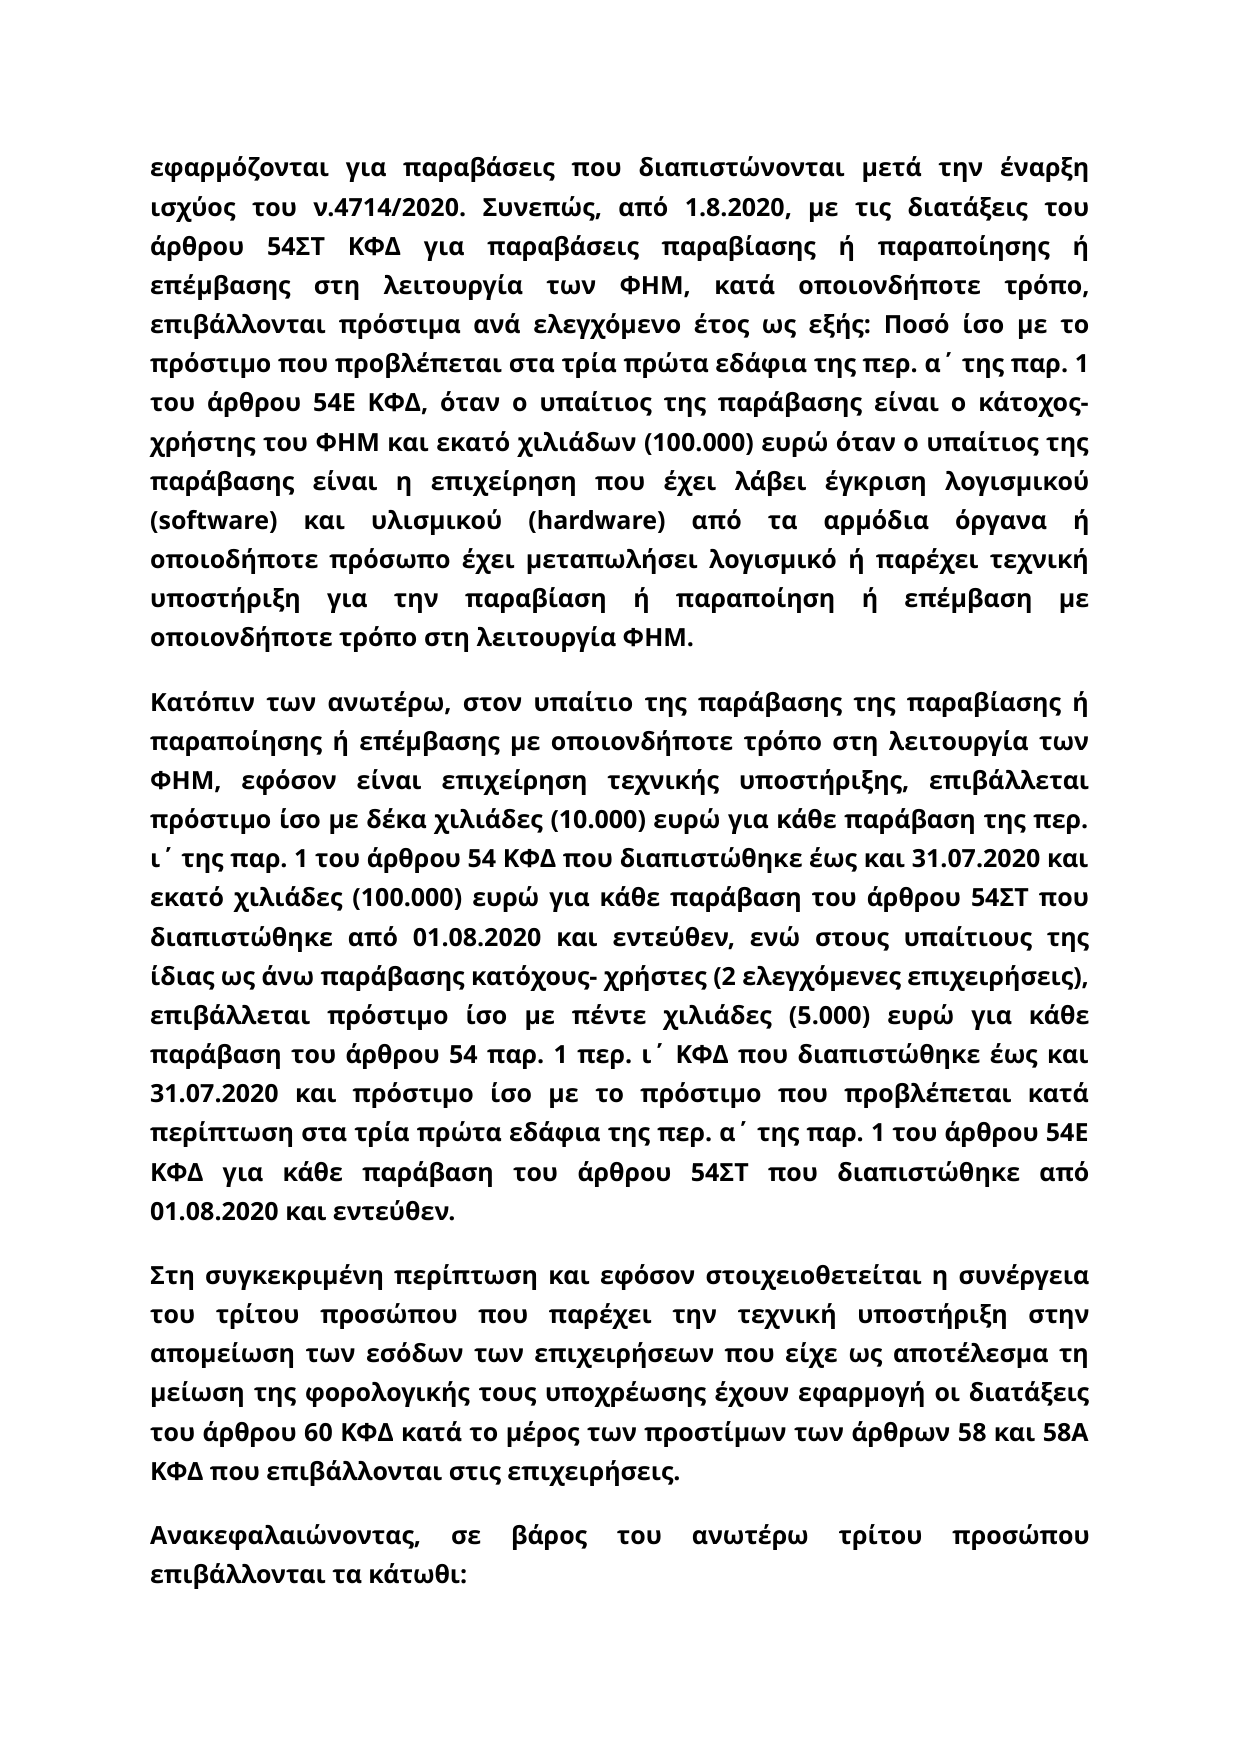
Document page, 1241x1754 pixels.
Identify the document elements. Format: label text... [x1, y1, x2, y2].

text Ανακεφαλαιώνοντας, σε βάρος του ανωτέρω τρίτου προσώπου επιβάλλονται τα κάτωθι: [150, 1517, 1090, 1591]
text Κατόπιν των ανωτέρω, στον υπαίτιο της παράβασης της παραβίασης ή παραποίησης ή επέμβασης με οποιονδήποτε τρόπο στη λειτουργία των ΦΗΜ, εφόσον είναι επιχείρηση τεχνικής υποστήριξης, επιβάλλεται πρόστιμο ίσο με δέκα χιλιάδες (10.000) ευρώ για κάθε παράβαση της περ. ι΄ της παρ. 1 του άρθρου 54 ΚΦΔ που διαπιστώθηκε έως και 31.07.2020 και εκατό χιλιάδες (100.000) ευρώ για κάθε παράβαση του άρθρου 54ΣΤ που διαπιστώθηκε από 01.08.2020 και εντεύθεν, ενώ στους υπαίτιους της ίδιας ως άνω παράβασης κατόχους- χρήστες (2 ελεγχόμενες επιχειρήσεις), επιβάλλεται πρόστιμο ίσο με πέντε χιλιάδες (5.000) ευρώ για κάθε παράβαση του άρθρου 54 παρ. 1 περ. ι΄ ΚΦΔ που διαπιστώθηκε έως και 31.07.2020 και πρόστιμο ίσο με το πρόστιμο που προβλέπεται κατά περίπτωση στα τρία πρώτα εδάφια της περ. α΄ της παρ. 1 του άρθρου 54Ε ΚΦΔ για κάθε παράβαση του άρθρου 54ΣΤ που διαπιστώθηκε από 01.08.2020 και εντεύθεν. [150, 684, 1090, 1227]
text Στη συγκεκριμένη περίπτωση και εφόσον στοιχειοθετείται η συνέργεια του τρίτου προσώπου που παρέχει την τεχνική υποστήριξη στην απομείωση των εσόδων των επιχειρήσεων που είχε ως αποτέλεσμα τη μείωση της φορολογικής τους υποχρέωσης έχουν εφαρμογή οι διατάξεις του άρθρου 60 ΚΦΔ κατά το μέρος των προστίμων των άρθρων 58 και 58Α ΚΦΔ που επιβάλλονται στις επιχειρήσεις. [150, 1257, 1090, 1487]
text εφαρμόζονται για παραβάσεις που διαπιστώνονται μετά την έναρξη ισχύος του ν.4714/2020. Συνεπώς, από 1.8.2020, με τις διατάξεις του άρθρου 54ΣΤ ΚΦΔ για παραβάσεις παραβίασης ή παραποίησης ή επέμβασης στη λειτουργία των ΦΗΜ, κατά οποιονδήποτε τρόπο, επιβάλλονται πρόστιμα ανά ελεγχόμενο έτος ως εξής: Ποσό ίσο με το πρόστιμο που προβλέπεται στα τρία πρώτα εδάφια της περ. α΄ της παρ. 1 του άρθρου 54Ε ΚΦΔ, όταν ο υπαίτιος της παράβασης είναι ο κάτοχος-χρήστης του ΦΗΜ και εκατό χιλιάδων (100.000) ευρώ όταν ο υπαίτιος της παράβασης είναι η επιχείρηση που έχει λάβει έγκριση λογισμικού (software) και υλισμικού (hardware) από τα αρμόδια όργανα ή οποιοδήποτε πρόσωπο έχει μεταπωλήσει λογισμικό ή παρέχει τεχνική υποστήριξη για την παραβίαση ή παραποίηση ή επέμβαση με οποιονδήποτε τρόπο στη λειτουργία ΦΗΜ. [150, 150, 1090, 654]
